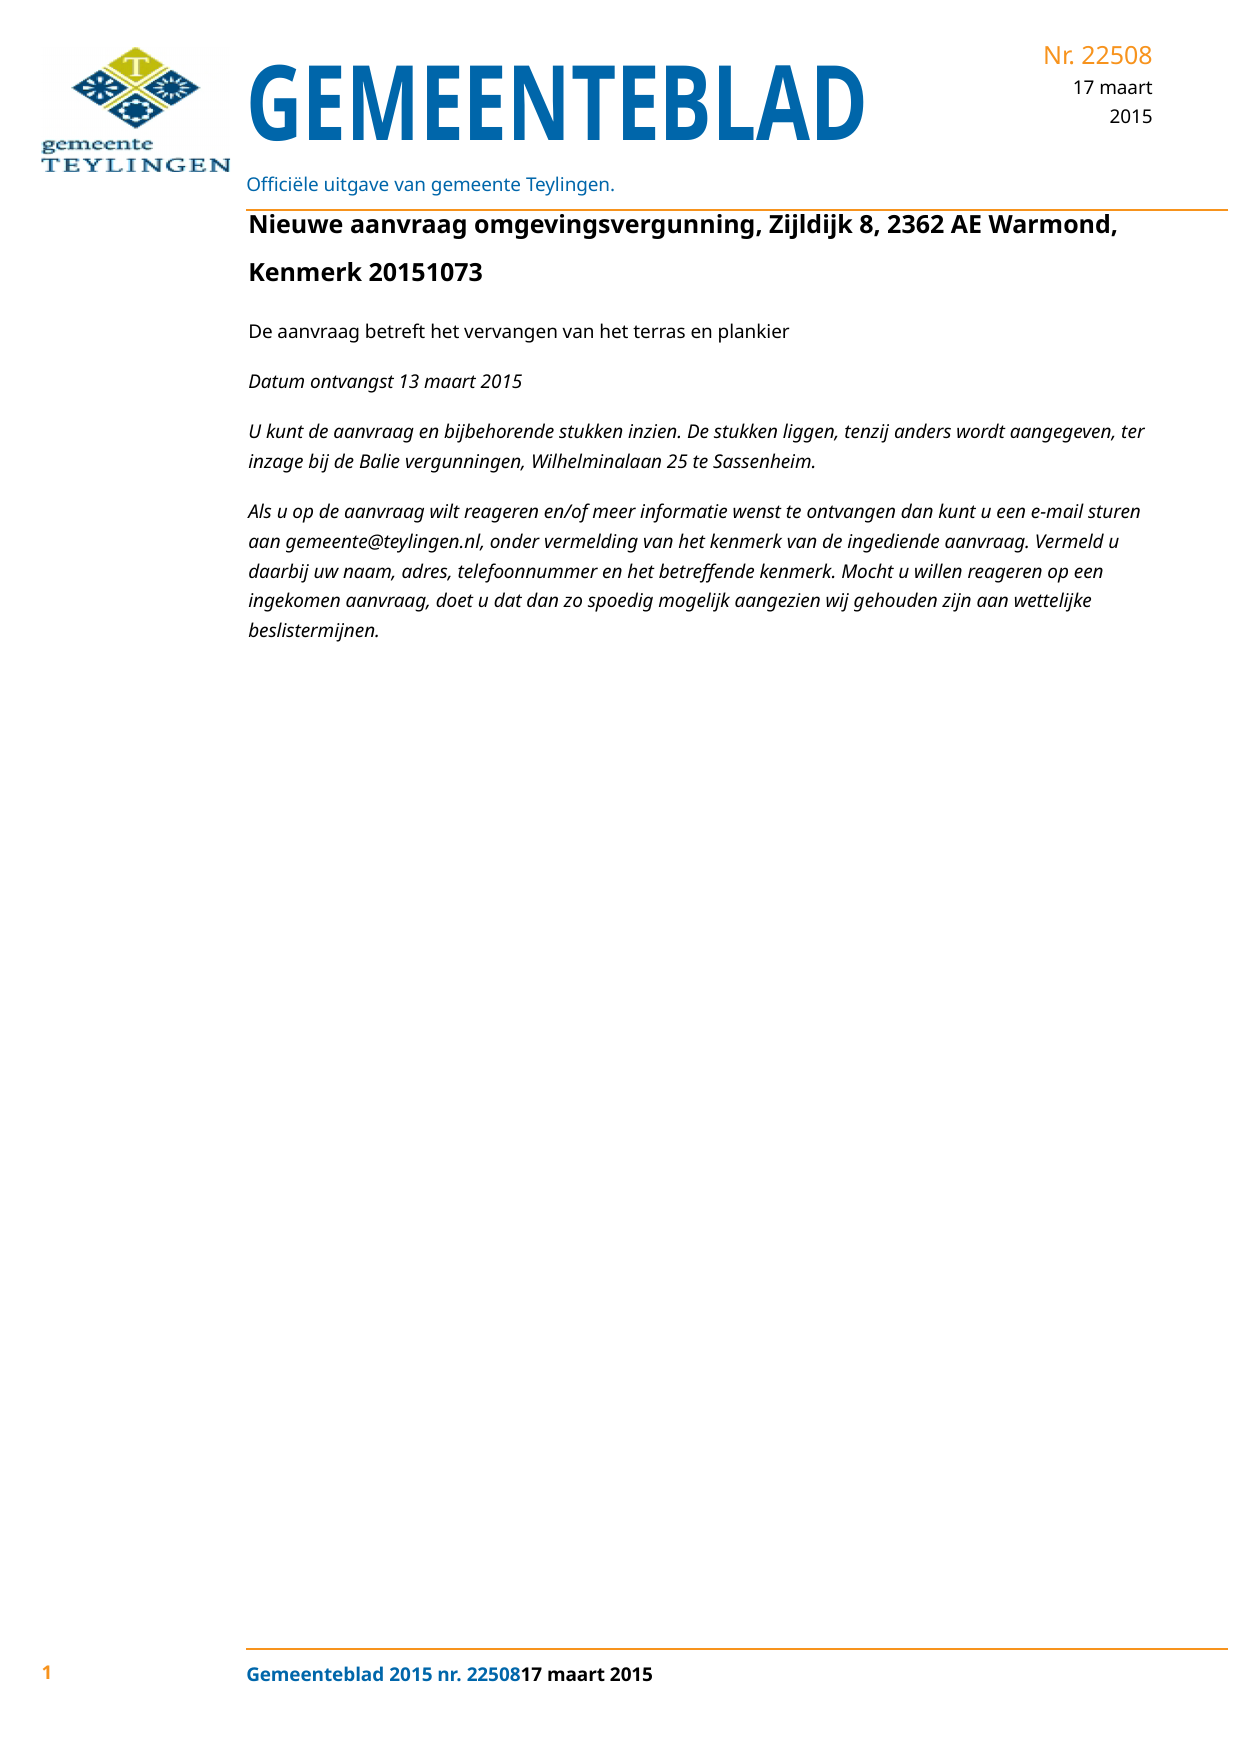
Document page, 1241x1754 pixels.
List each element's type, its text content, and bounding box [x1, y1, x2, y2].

text Datum ontvangst 13 maart 2015 [248, 368, 1152, 394]
text De aanvraag betreft het vervangen van het terras en plankier [248, 318, 1152, 344]
picture [41, 47, 231, 172]
text Als u op de aanvraag wilt reageren en/of meer informatie wenst te ontvangen dan kunt u een e-mail sturen aan gemeente@teylingen.nl, onder vermelding van het kenmerk van de ingediende aanvraag. Vermeld u daarbij uw naam, adres, telefoonnummer en het betreffende kenmerk. Mocht u willen reageren op een ingekomen aanvraag, doet u dat dan zo spoedig mogelijk aangezien wij gehouden zijn aan wettelijke beslistermijnen. [248, 499, 1152, 643]
text Nieuwe aanvraag omgevingsvergunning, Zijldijk 8, 2362 AE Warmond, Kenmerk 20151073 [248, 211, 1152, 288]
text U kunt de aanvraag en bijbehorende stukken inzien. De stukken liggen, tenzij anders wordt aangegeven, ter inzage bij de Balie vergunningen, Wilhelminalaan 25 te Sassenheim. [248, 419, 1152, 474]
